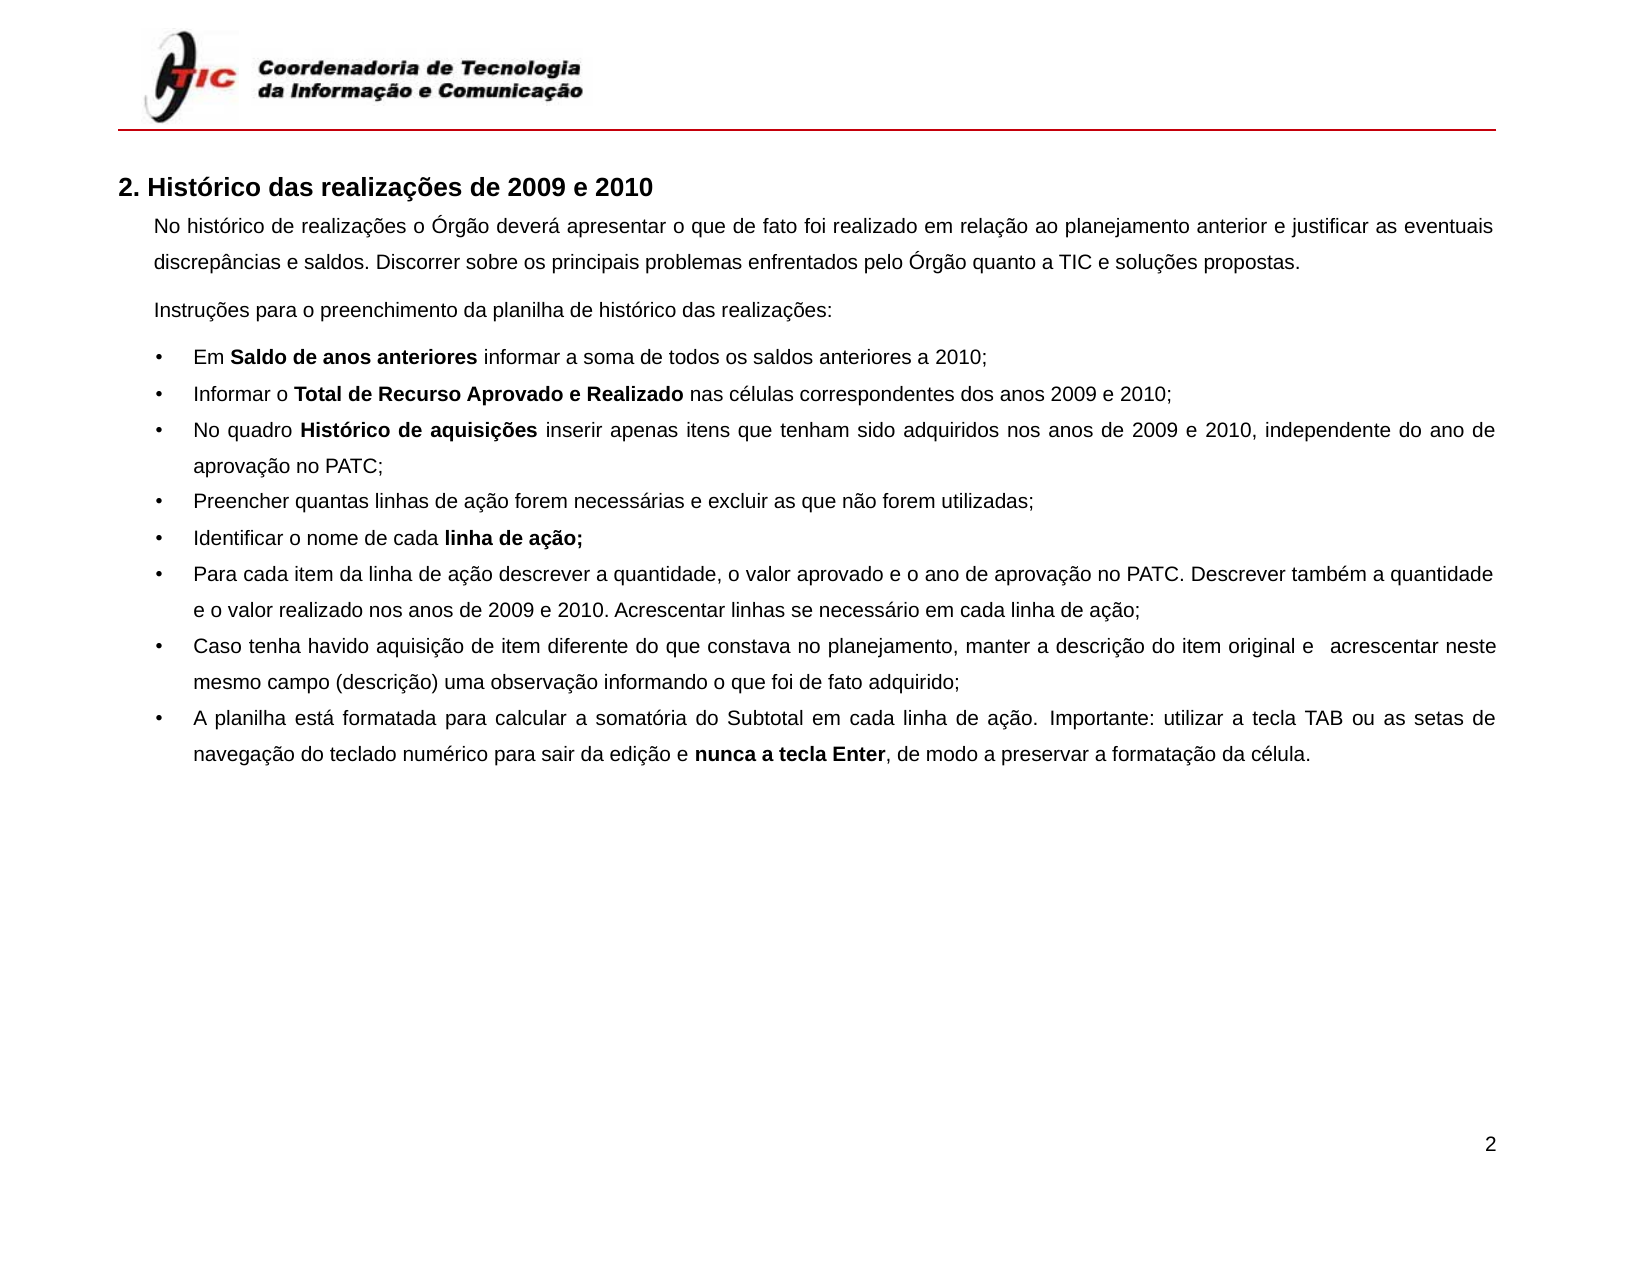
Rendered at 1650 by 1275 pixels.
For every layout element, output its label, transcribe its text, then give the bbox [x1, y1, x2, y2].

list A planilha está formatada para calcular a somatória do Subtotal em cada linha de ação. Importante: utilizar a tecla TAB ou as setas de navegação do teclado numérico para sair da edição e nunca a tecla Enter, de modo a preservar a formatação da célula. [155, 705, 1496, 765]
picture [251, 48, 593, 106]
list Informar o Total de Recurso Aprovado e Realizado nas células correspondentes dos anos 2009 e 2010; [155, 381, 1496, 405]
list No quadro Histórico de aquisições inserir apenas itens que tenham sido adquiridos nos anos de 2009 e 2010, independente do ano de aprovação no PATC; [155, 417, 1496, 477]
list Preencher quantas linhas de ação forem necessárias e excluir as que não forem utilizadas; [155, 489, 1496, 513]
text Instruções para o preenchimento da planilha de histórico das realizações: [153, 298, 1532, 322]
list Para cada item da linha de ação descrever a quantidade, o valor aprovado e o ano de aprovação no PATC. Descrever também a quantidade e o valor realizado nos anos de 2009 e 2010. Acrescentar linhas se necessário em cada linha de ação; [155, 561, 1496, 621]
list Caso tenha havido aquisição de item diferente do que constava no planejamento, manter a descrição do item original e acrescentar neste mesmo campo (descrição) uma observação informando o que foi de fato adquirido; [155, 633, 1496, 693]
list Em Saldo de anos anteriores informar a soma de todos os saldos anteriores a 2010; [155, 345, 1496, 369]
text No histórico de realizações o Órgão deverá apresentar o que de fato foi realizado em relação ao planejamento anterior e justificar as eventuais discrepâncias e saldos. Discorrer sobre os principais problemas enfrentados pelo Órgão quanto a TIC e soluções propostas. [153, 214, 1496, 274]
subtitle 2. Histórico das realizações de 2009 e 2010 [73, 172, 1532, 202]
list Identificar o nome de cada linha de ação; [155, 525, 1496, 549]
picture [141, 28, 239, 125]
